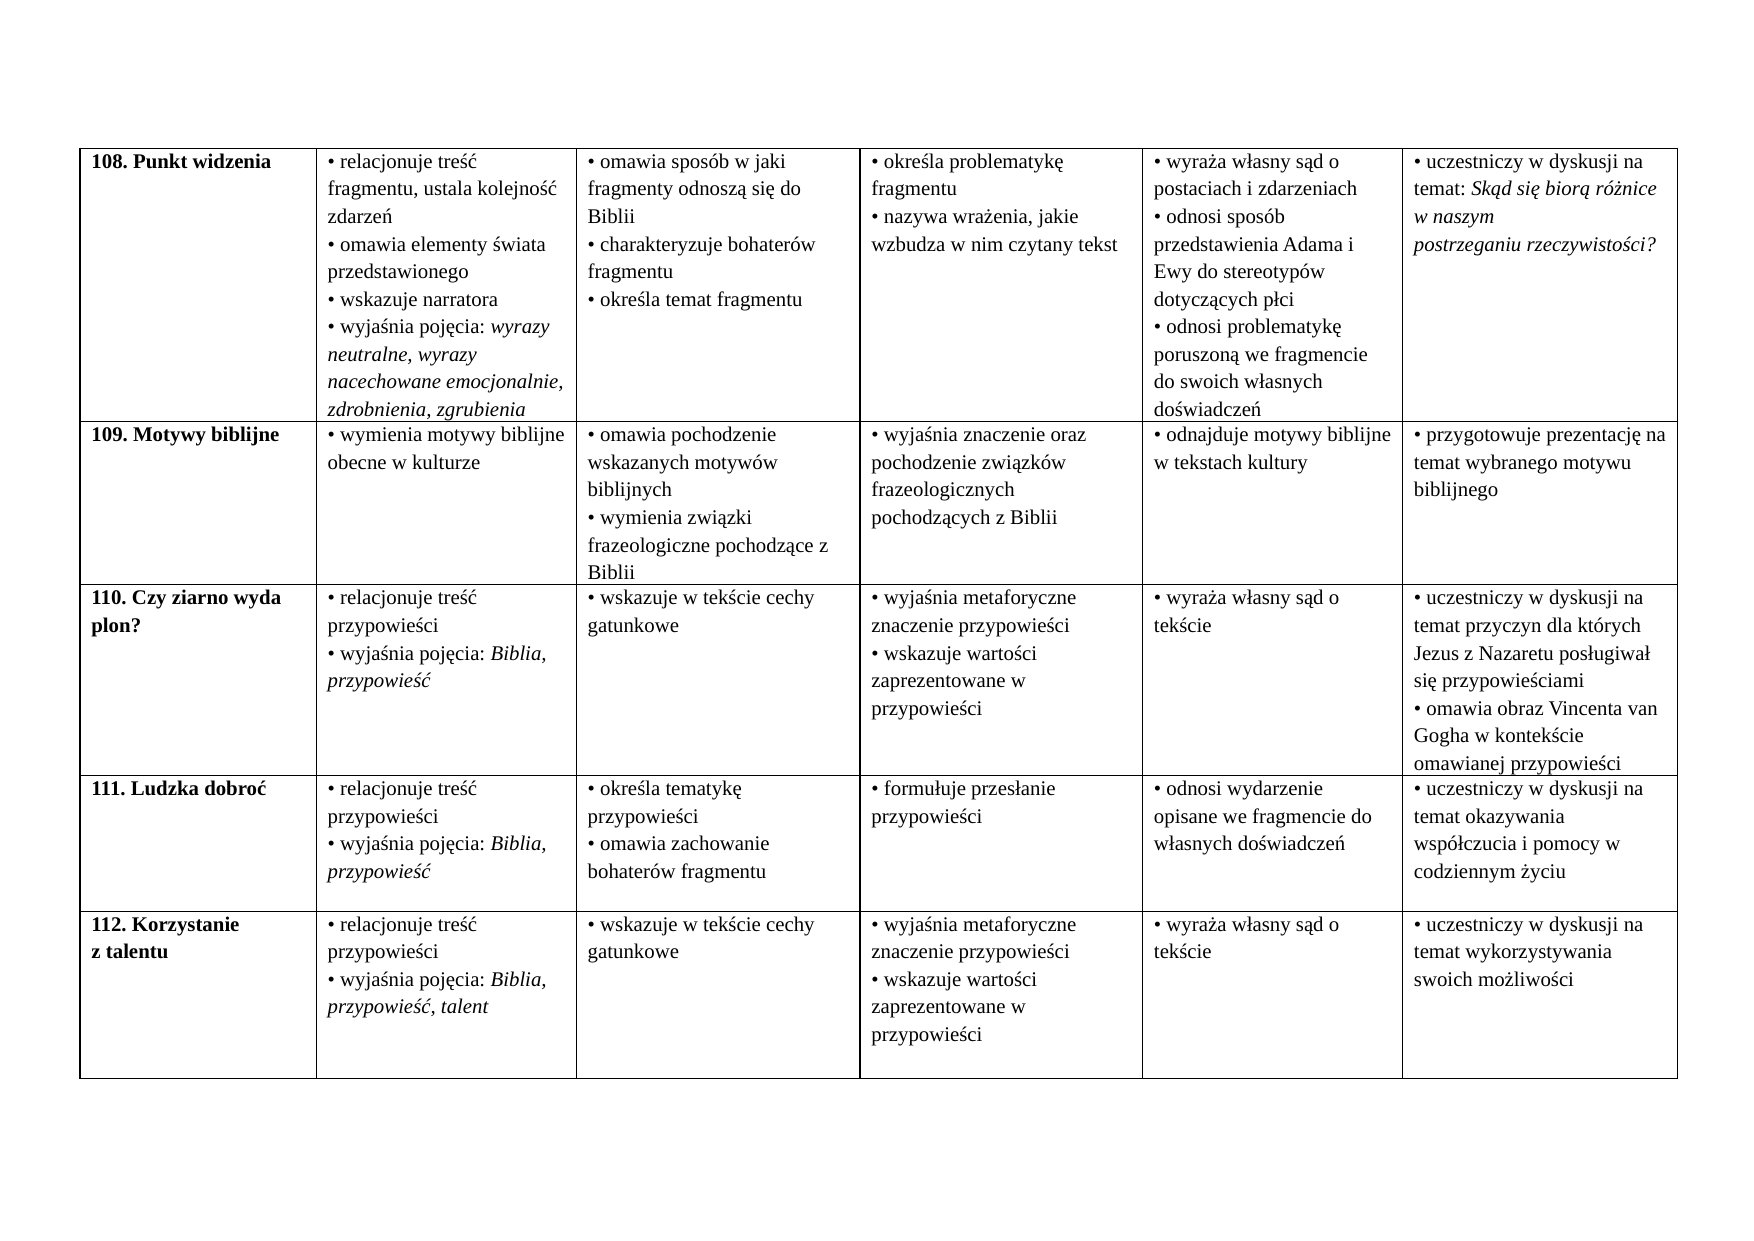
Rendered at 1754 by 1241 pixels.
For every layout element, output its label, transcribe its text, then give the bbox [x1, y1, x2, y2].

table_cell • formułuje przesłanie przypowieści [861, 776, 1142, 911]
table_cell 112. Korzystanie z talentu [81, 912, 316, 1078]
table_cell • uczestniczy w dyskusji na temat: Skąd się biorą różnice w naszym postrzeganiu rzeczywistości? [1403, 149, 1677, 421]
table_cell • wyraża własny sąd o tekście [1143, 585, 1402, 775]
table_cell • wyjaśnia znaczenie oraz pochodzenie związków frazeologicznych pochodzących z Biblii [861, 422, 1142, 584]
table_cell • relacjonuje treść przypowieści • wyjaśnia pojęcia: Biblia, przypowieść [317, 585, 576, 775]
table_cell 109. Motywy biblijne [81, 422, 316, 584]
table_cell • omawia sposób w jaki fragmenty odnoszą się do Biblii • charakteryzuje bohaterów fragmentu • określa temat fragmentu [577, 149, 859, 421]
table_cell • wymienia motywy biblijne obecne w kulturze [317, 422, 576, 584]
table_cell • uczestniczy w dyskusji na temat przyczyn dla których Jezus z Nazaretu posługiwał się przypowieściami • omawia obraz Vincenta van Gogha w kontekście omawianej przypowieści [1403, 585, 1677, 775]
table_cell • odnosi wydarzenie opisane we fragmencie do własnych doświadczeń [1143, 776, 1402, 911]
table_cell • przygotowuje prezentację na temat wybranego motywu biblijnego [1403, 422, 1677, 584]
table_cell 108. Punkt widzenia [81, 149, 316, 421]
table_cell 111. Ludzka dobroć [81, 776, 316, 911]
table_cell • określa problematykę fragmentu • nazywa wrażenia, jakie wzbudza w nim czytany tekst [861, 149, 1142, 421]
table_cell • wyraża własny sąd o postaciach i zdarzeniach • odnosi sposób przedstawienia Adama i Ewy do stereotypów dotyczących płci • odnosi problematykę poruszoną we fragmencie do swoich własnych doświadczeń [1143, 149, 1402, 421]
table_cell • relacjonuje treść przypowieści • wyjaśnia pojęcia: Biblia, przypowieść, talent [317, 912, 576, 1078]
table_cell • uczestniczy w dyskusji na temat okazywania współczucia i pomocy w codziennym życiu [1403, 776, 1677, 911]
table_cell • wyjaśnia metaforyczne znaczenie przypowieści • wskazuje wartości zaprezentowane w przypowieści [861, 585, 1142, 775]
table_cell • wskazuje w tekście cechy gatunkowe [577, 585, 859, 775]
table_cell • określa tematykę przypowieści • omawia zachowanie bohaterów fragmentu [577, 776, 859, 911]
table_cell • uczestniczy w dyskusji na temat wykorzystywania swoich możliwości [1403, 912, 1677, 1078]
table_cell • wskazuje w tekście cechy gatunkowe [577, 912, 859, 1078]
table_cell • wyraża własny sąd o tekście [1143, 912, 1402, 1078]
table_cell • odnajduje motywy biblijne w tekstach kultury [1143, 422, 1402, 584]
table_cell 110. Czy ziarno wyda plon? [81, 585, 316, 775]
table_cell • relacjonuje treść fragmentu, ustala kolejność zdarzeń • omawia elementy świata przedstawionego • wskazuje narratora • wyjaśnia pojęcia: wyrazy neutralne, wyrazy nacechowane emocjonalnie, zdrobnienia, zgrubienia [317, 149, 576, 421]
table_cell • wyjaśnia metaforyczne znaczenie przypowieści • wskazuje wartości zaprezentowane w przypowieści [861, 912, 1142, 1078]
table_cell • omawia pochodzenie wskazanych motywów biblijnych • wymienia związki frazeologiczne pochodzące z Biblii [577, 422, 859, 584]
table_cell • relacjonuje treść przypowieści • wyjaśnia pojęcia: Biblia, przypowieść [317, 776, 576, 911]
